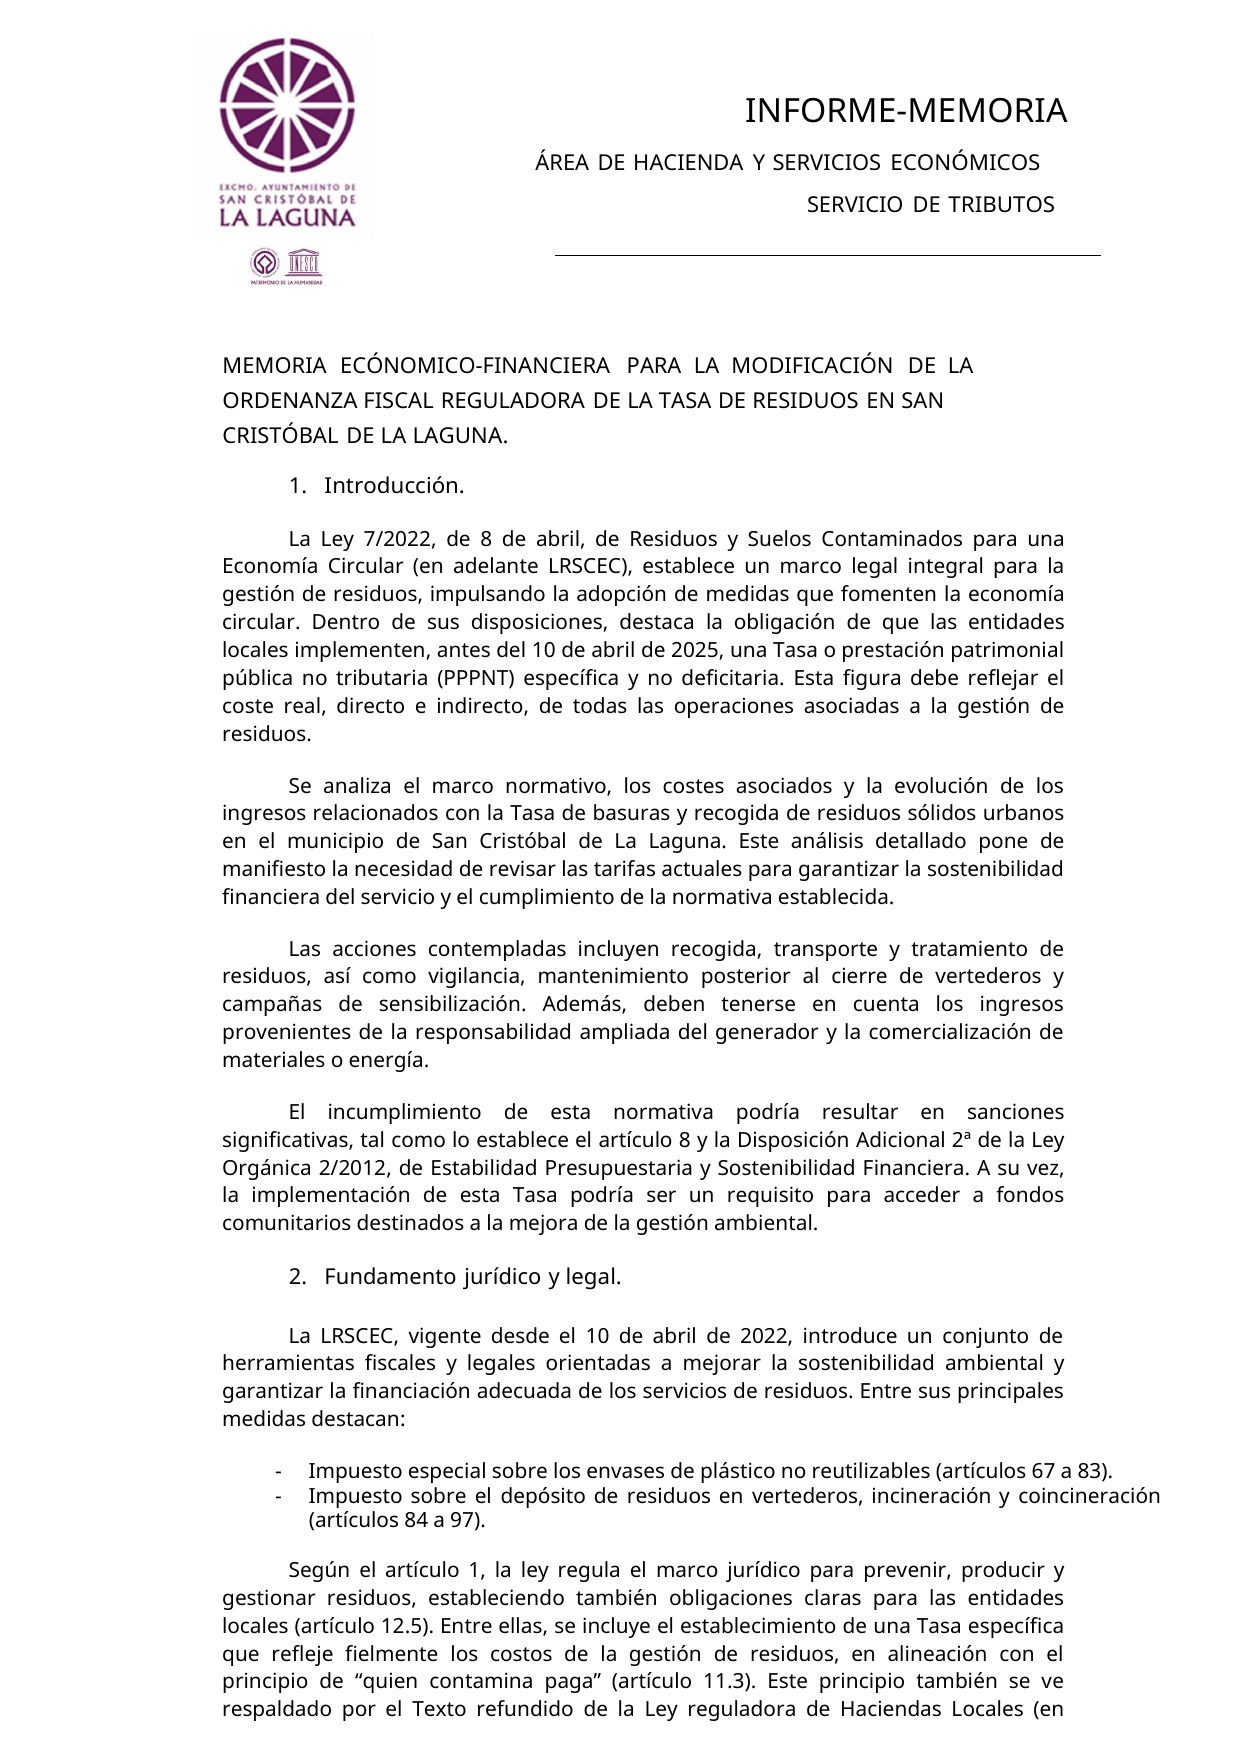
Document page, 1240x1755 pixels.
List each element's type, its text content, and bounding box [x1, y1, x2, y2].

text La LRSCEC, vigente desde el 10 de abril de 2022, introduce un conjunto de herramientas fiscales y legales orientadas a mejorar la sostenibilidad ambiental y garantizar la financiación adecuada de los servicios de residuos. Entre sus principales medidas destacan: [222, 1321, 1064, 1433]
text INFORME-MEMORIA [745, 86, 1200, 132]
text ÁREA DE HACIENDA Y SERVICIOS ECONÓMICOS SERVICIO DE TRIBUTOS [535, 134, 1063, 219]
text Se analiza el marco normativo, los costes asociados y la evolución de los ingresos relacionados con la Tasa de basuras y recogida de residuos sólidos urbanos en el municipio de San Cristóbal de La Laguna. Este análisis detallado pone de manifiesto la necesidad de revisar las tarifas actuales para garantizar la sostenibilidad financiera del servicio y el cumplimiento de la normativa establecida. [222, 771, 1064, 911]
text Las acciones contempladas incluyen recogida, transporte y tratamiento de residuos, así como vigilancia, mantenimiento posterior al cierre de vertederos y campañas de sensibilización. Además, deben tenerse en cuenta los ingresos provenientes de la responsabilidad ampliada del generador y la comercialización de materiales o energía. [222, 934, 1064, 1074]
text 2. Fundamento jurídico y legal. [288, 1261, 1200, 1291]
text - Impuesto sobre el depósito de residuos en vertederos, incineración y coincineración [275, 1484, 1200, 1508]
text 1. Introducción. [288, 470, 1200, 500]
text El incumplimiento de esta normativa podría resultar en sanciones significativas, tal como lo establece el artículo 8 y la Disposición Adicional 2ª de la Ley Orgánica 2/2012, de Estabilidad Presupuestaria y Sostenibilidad Financiera. A su vez, la implementación de esta Tasa podría ser un requisito para acceder a fondos comunitarios destinados a la mejora de la gestión ambiental. [222, 1097, 1064, 1237]
text - Impuesto especial sobre los envases de plástico no reutilizables (artículos 67 a 83). [275, 1456, 1200, 1484]
text (artículos 84 a 97). [308, 1508, 1200, 1532]
text La Ley 7/2022, de 8 de abril, de Residuos y Suelos Contaminados para una Economía Circular (en adelante LRSCEC), establece un marco legal integral para la gestión de residuos, impulsando la adopción de medidas que fomenten la economía circular. Dentro de sus disposiciones, destaca la obligación de que las entidades locales implementen, antes del 10 de abril de 2025, una Tasa o prestación patrimonial pública no tributaria (PPPNT) específica y no deficitaria. Esta figura debe reflejar el coste real, directo e indirecto, de todas las operaciones asociadas a la gestión de residuos. [222, 524, 1064, 747]
text Según el artículo 1, la ley regula el marco jurídico para prevenir, producir y gestionar residuos, estableciendo también obligaciones claras para las entidades locales (artículo 12.5). Entre ellas, se incluye el establecimiento de una Tasa específica que refleje fielmente los costos de la gestión de residuos, en alineación con el principio de “quien contamina paga” (artículo 11.3). Este principio también se ve respaldado por el Texto refundido de la Ley reguladora de Haciendas Locales (en [222, 1556, 1064, 1723]
text MEMORIA ECÓNOMICO-FINANCIERA PARA LA MODIFICACIÓN DE LA ORDENANZA FISCAL REGULADORA DE LA TASA DE RESIDUOS EN SAN CRISTÓBAL DE LA LAGUNA. [222, 350, 1064, 450]
